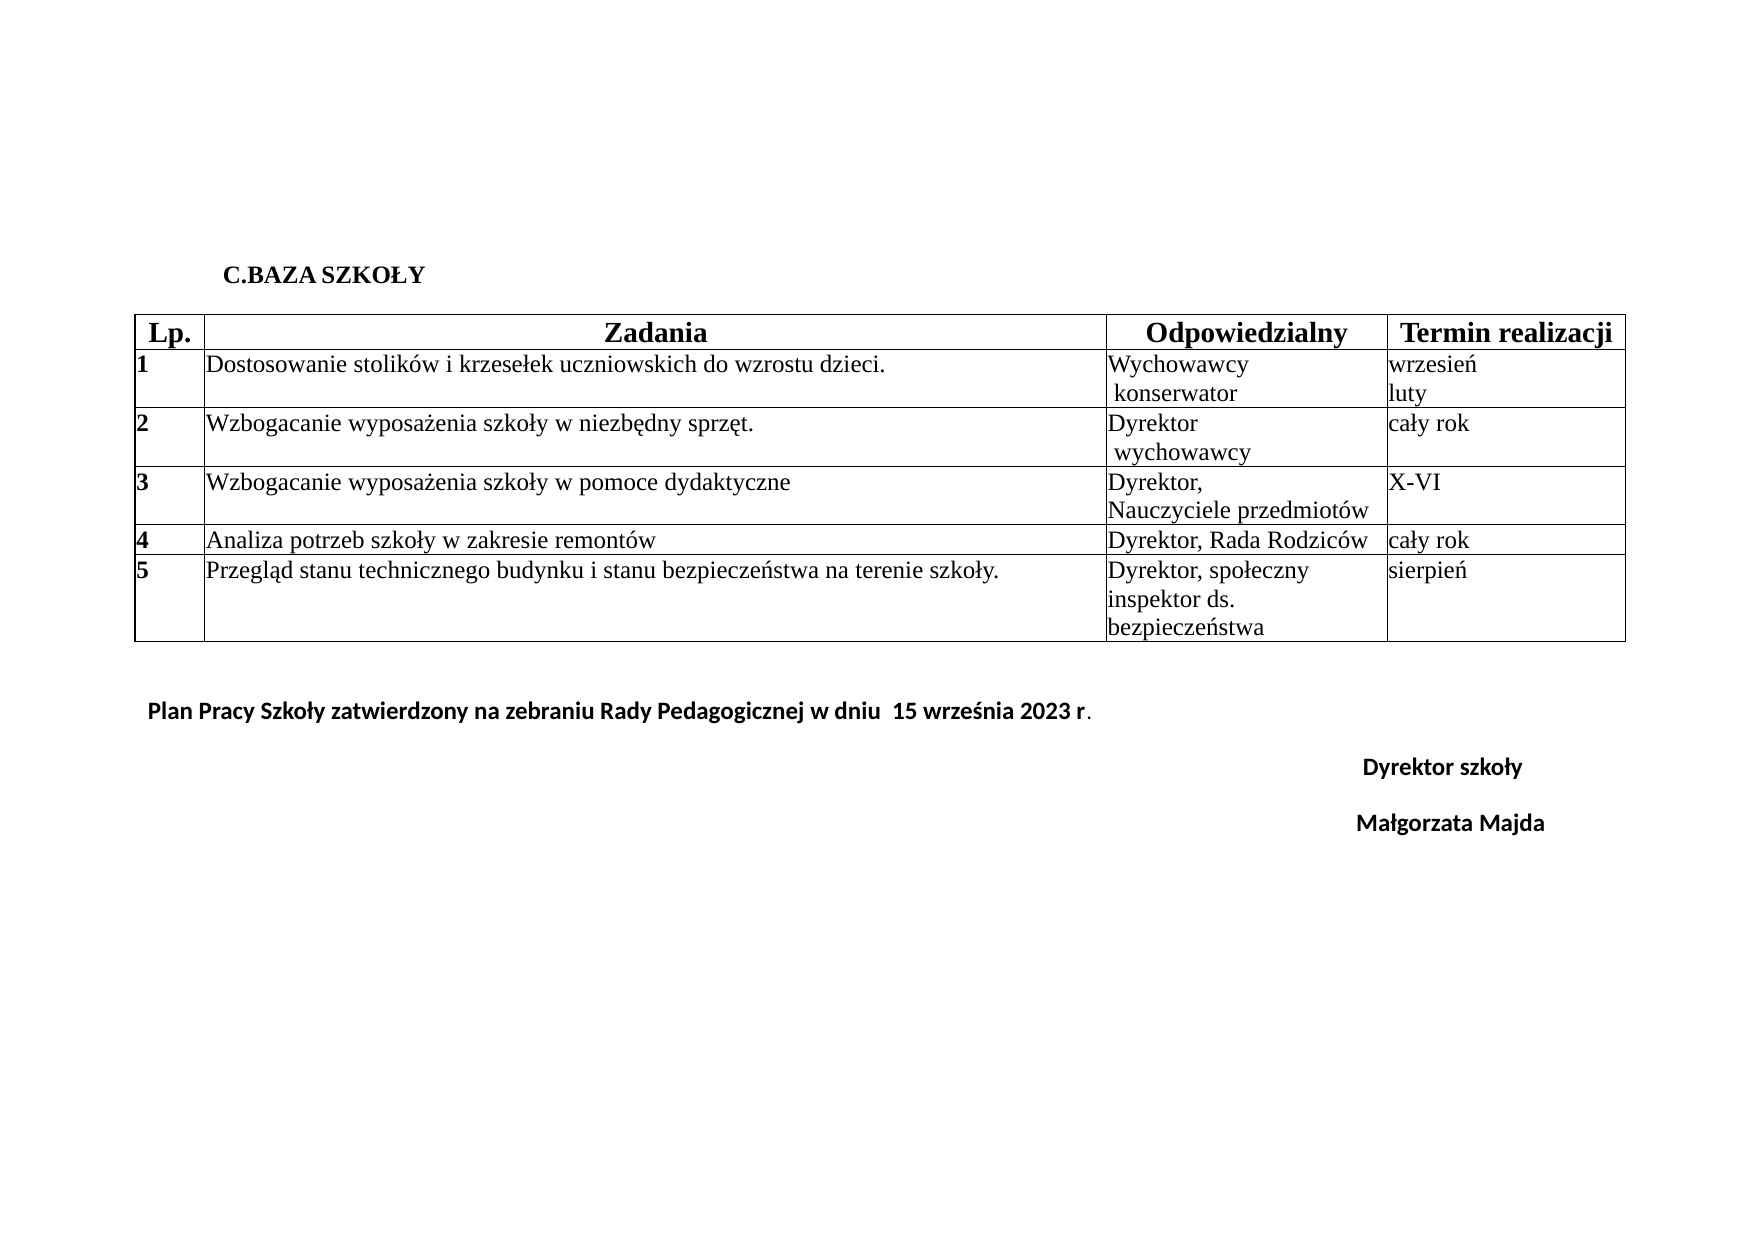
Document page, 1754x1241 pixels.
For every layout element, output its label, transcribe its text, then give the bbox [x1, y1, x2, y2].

table_cell Wzbogacanie wyposażenia szkoły w pomoce dydaktyczne [205, 467, 1106, 524]
table_header Termin realizacji [1388, 315, 1625, 348]
text Dyrektor szkoły [148, 751, 1680, 782]
table_cell Dostosowanie stolików i krzesełek uczniowskich do wzrostu dzieci. [205, 350, 1106, 407]
table_cell Dyrektor, społeczny inspektor ds. bezpieczeństwa [1107, 555, 1387, 641]
table_cell Dyrektor wychowawcy [1107, 408, 1387, 466]
table_cell cały rok [1388, 408, 1625, 466]
table_header Lp. [136, 315, 204, 348]
table_cell 3 [136, 467, 204, 524]
table_cell sierpień [1388, 555, 1625, 641]
list BAZA SZKOŁY [223, 260, 1680, 289]
table_cell 2 [136, 408, 204, 466]
table_cell 1 [136, 350, 204, 407]
table_cell Analiza potrzeb szkoły w zakresie remontów [205, 525, 1106, 554]
text Małgorzata Majda [148, 807, 1680, 837]
table_cell 5 [136, 555, 204, 641]
table_cell X-VI [1388, 467, 1625, 524]
table_cell wrzesień luty [1388, 350, 1625, 407]
table_cell Przegląd stanu technicznego budynku i stanu bezpieczeństwa na terenie szkoły. [205, 555, 1106, 641]
text Plan Pracy Szkoły zatwierdzony na zebraniu Rady Pedagogicznej w dniu 15 września 2023 r. [148, 695, 1680, 726]
table_cell Dyrektor, Nauczyciele przedmiotów [1107, 467, 1387, 524]
table_cell Wzbogacanie wyposażenia szkoły w niezbędny sprzęt. [205, 408, 1106, 466]
table_cell Wychowawcy konserwator [1107, 350, 1387, 407]
table_header Odpowiedzialny [1107, 315, 1387, 348]
table_cell 4 [136, 525, 204, 554]
table_header Zadania [205, 315, 1106, 348]
table_cell Dyrektor, Rada Rodziców [1107, 525, 1387, 554]
table_cell cały rok [1388, 525, 1625, 554]
